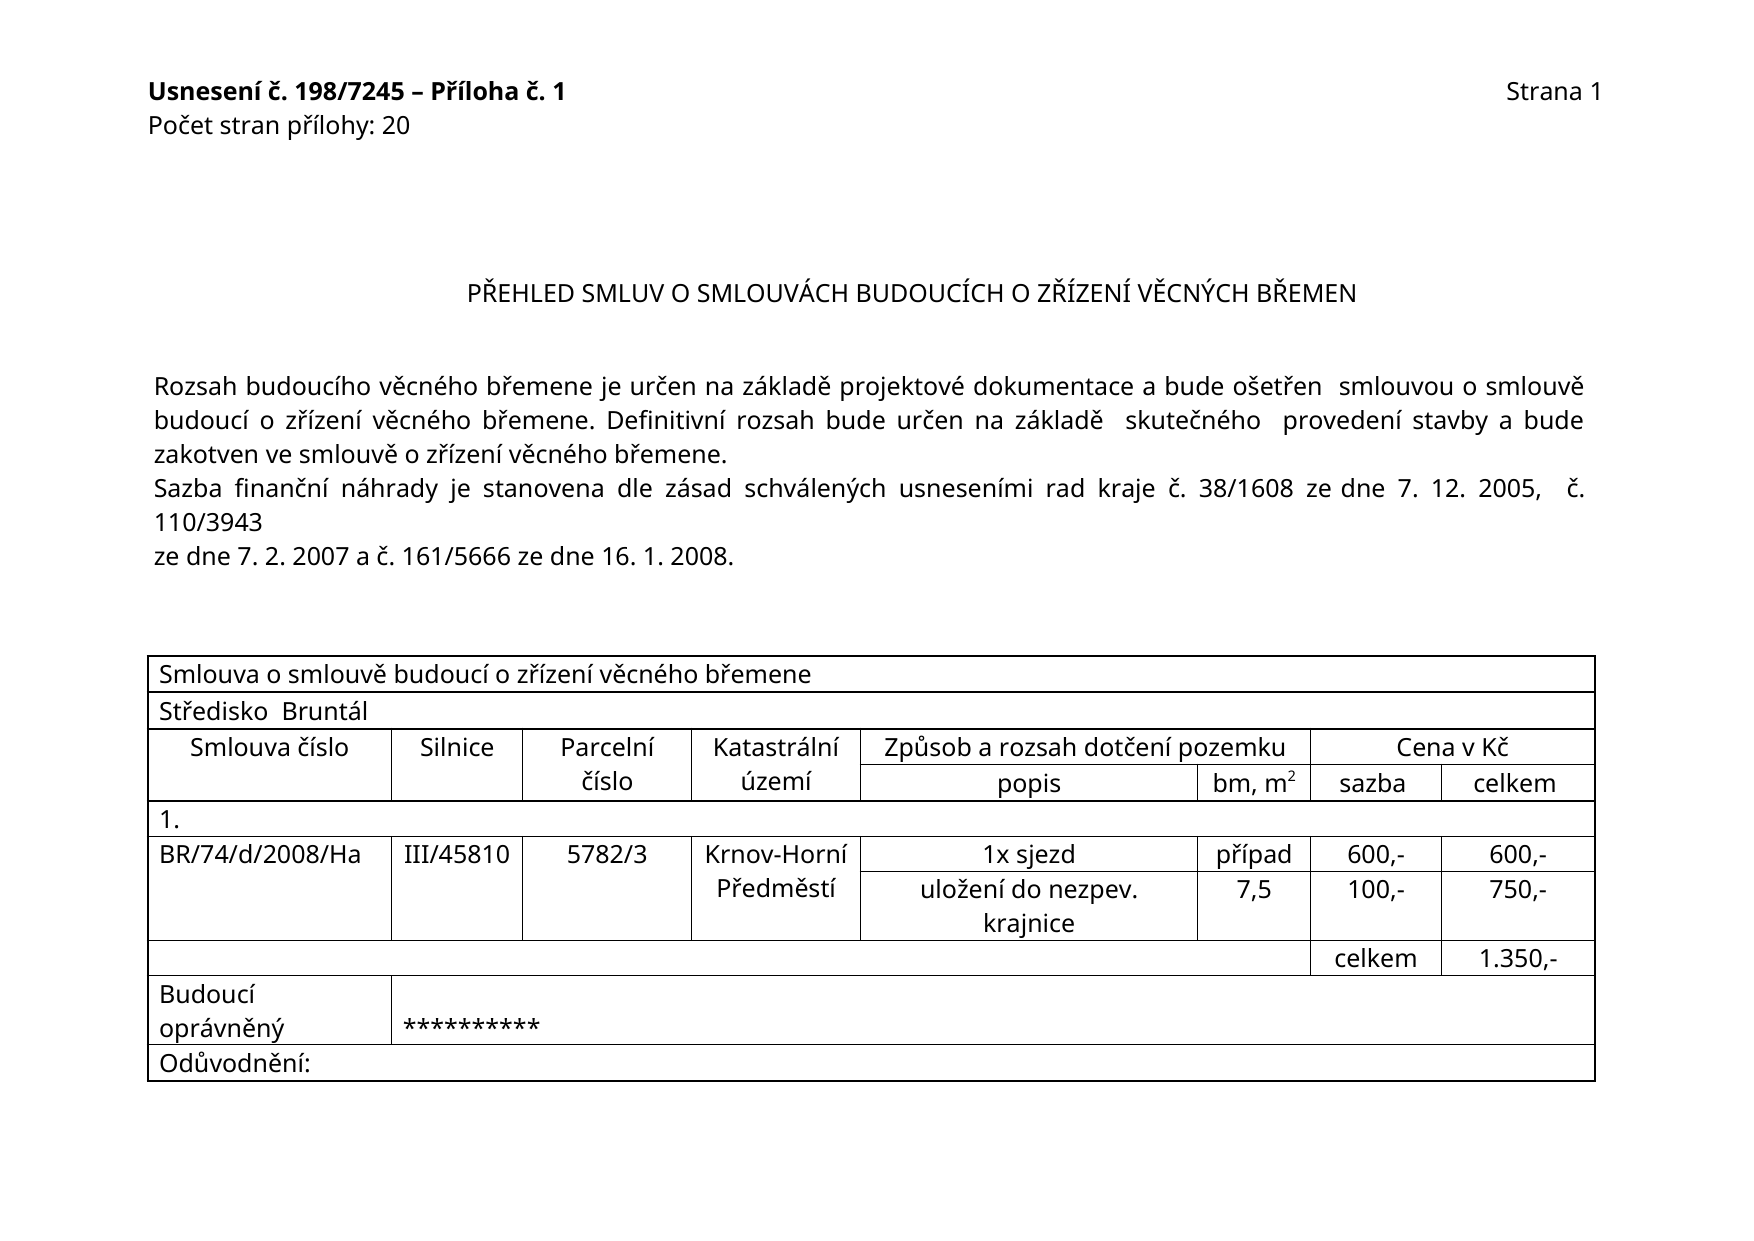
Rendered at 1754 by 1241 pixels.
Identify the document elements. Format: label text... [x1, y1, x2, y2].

table_cell uložení do nezpev. krajnice [861, 872, 1197, 940]
table_cell Smlouva číslo [149, 730, 391, 800]
table_cell [149, 941, 1310, 975]
table_cell celkem [1311, 941, 1441, 975]
table_header 1x sjezd [861, 837, 1197, 871]
table_cell 1.350,- [1442, 941, 1594, 975]
table_cell BR/74/d/2008/Ha [149, 837, 391, 940]
table_cell 5782/3 [523, 837, 691, 940]
table_header Cena v Kč [1311, 730, 1594, 763]
table_header 600,- [1442, 837, 1594, 871]
table_header Smlouva o smlouvě budoucí o zřízení věcného břemene [149, 657, 1594, 691]
table_cell Katastrální území [692, 730, 860, 800]
table_cell III/45810 [392, 837, 522, 940]
table_cell Středisko Bruntál [149, 693, 1594, 727]
table_header 600,- [1311, 837, 1441, 871]
table_cell celkem [1442, 765, 1594, 800]
table_cell bm, m2 [1198, 765, 1310, 800]
table_cell ********** [392, 976, 1594, 1044]
table_cell sazba [1311, 765, 1441, 800]
table_cell popis [861, 765, 1197, 800]
table_cell Silnice [392, 730, 522, 800]
table_header Rozsah budoucího věcného břemene je určen na základě projektové dokumentace a bude ošetřen smlouvou o smlouvě budoucí o zřízení věcného břemene. Definitivní rozsah bude určen na základě skutečného provedení stavby a bude zakotven ve smlouvě o zřízení věcného břemene. Sazba finanční náhrady je stanovena dle zásad schválených usneseními rad kraje č. 38/1608 ze dne 7. 12. 2005, č. 110/3943 ze dne 7. 2. 2007 a č. 161/5666 ze dne 16. 1. 2008. [146, 369, 1593, 596]
table_cell Parcelní číslo [523, 730, 691, 800]
table_header případ [1198, 837, 1310, 871]
table_cell 7,5 [1198, 872, 1310, 940]
text PŘEHLED SMLUV O SMLOUVÁCH BUDOUCÍCH O ZŘÍZENÍ VĚCNÝCH BŘEMEN [148, 275, 1677, 309]
table_cell Odůvodnění: [149, 1045, 1594, 1079]
table_header Způsob a rozsah dotčení pozemku [861, 730, 1310, 763]
table_cell 100,- [1311, 872, 1441, 940]
table_cell 1. [149, 802, 1594, 836]
table_cell Krnov-Horní Předměstí [692, 837, 860, 940]
table_cell 750,- [1442, 872, 1594, 940]
table_cell Budoucí oprávněný [149, 976, 391, 1044]
